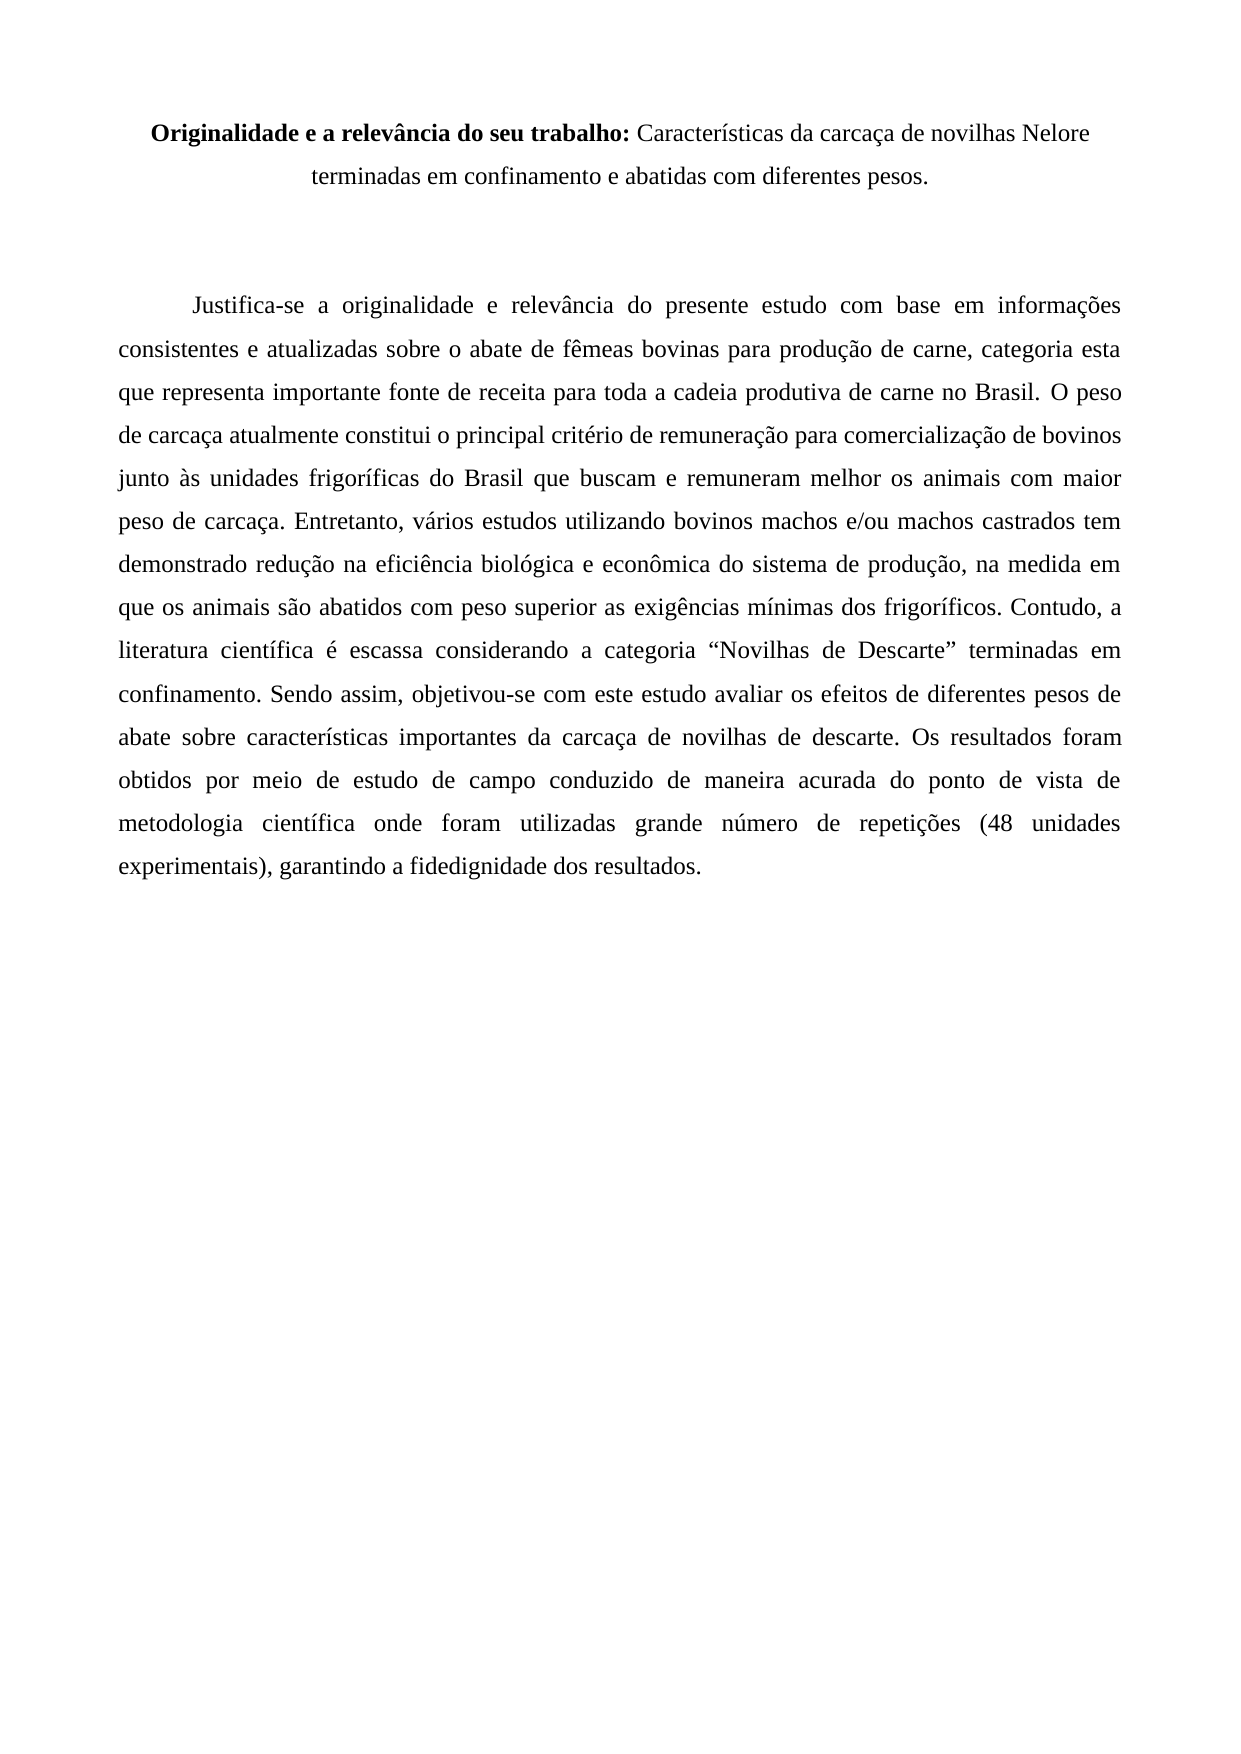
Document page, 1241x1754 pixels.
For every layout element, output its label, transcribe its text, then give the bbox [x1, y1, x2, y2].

text Justifica-se a originalidade e relevância do presente estudo com base em informações consistentes e atualizadas sobre o abate de fêmeas bovinas para produção de carne, categoria esta que representa importante fonte de receita para toda a cadeia produtiva de carne no Brasil. O peso de carcaça atualmente constitui o principal critério de remuneração para comercialização de bovinos junto às unidades frigoríficas do Brasil que buscam e remuneram melhor os animais com maior peso de carcaça. Entretanto, vários estudos utilizando bovinos machos e/ou machos castrados tem demonstrado redução na eficiência biológica e econômica do sistema de produção, na medida em que os animais são abatidos com peso superior as exigências mínimas dos frigoríficos. Contudo, a literatura científica é escassa considerando a categoria “Novilhas de Descarte” terminadas em confinamento. Sendo assim, objetivou-se com este estudo avaliar os efeitos de diferentes pesos de abate sobre características importantes da carcaça de novilhas de descarte. Os resultados foram obtidos por meio de estudo de campo conduzido de maneira acurada do ponto de vista de metodologia científica onde foram utilizadas grande número de repetições (48 unidades experimentais), garantindo a fidedignidade dos resultados. [118, 291, 1122, 880]
text Originalidade e a relevância do seu trabalho: Características da carcaça de novilhas Nelore terminadas em confinamento e abatidas com diferentes pesos. [118, 118, 1122, 190]
